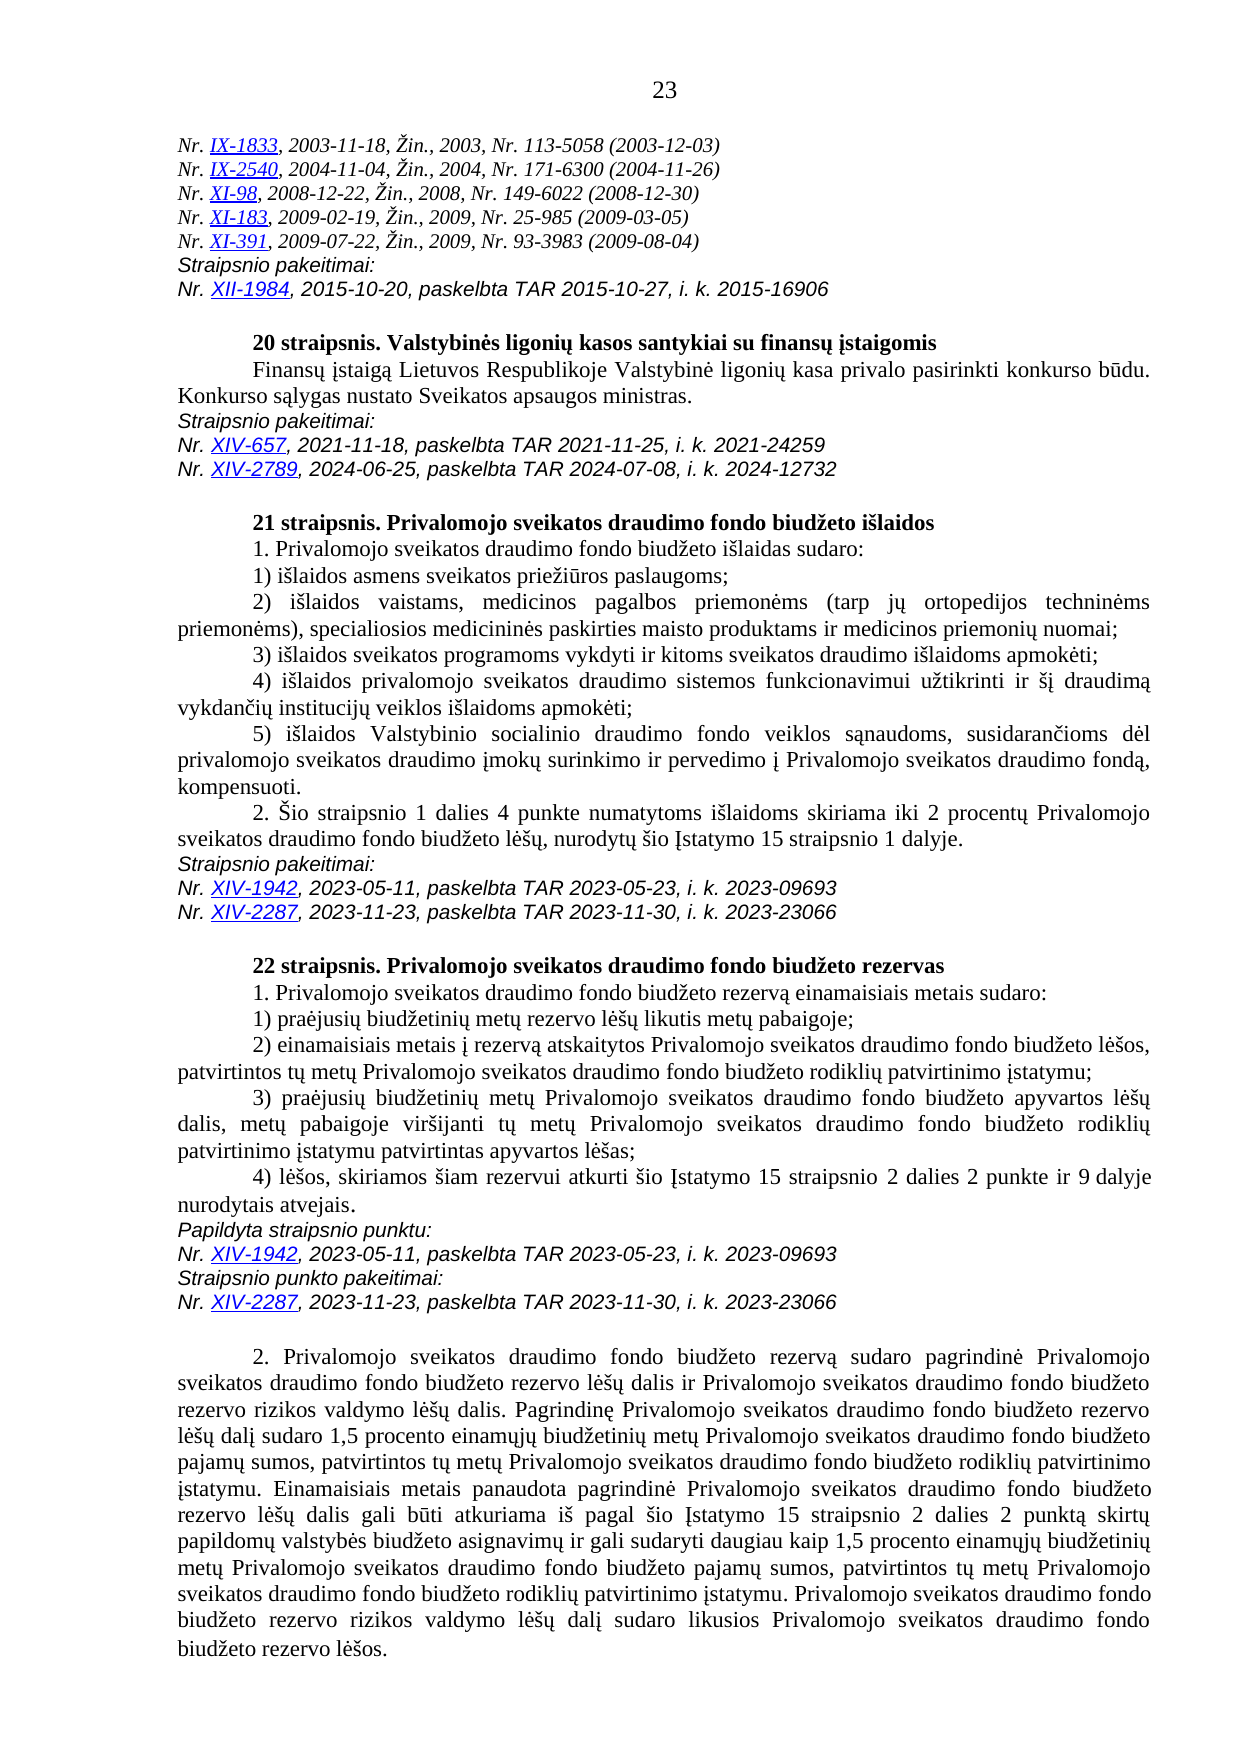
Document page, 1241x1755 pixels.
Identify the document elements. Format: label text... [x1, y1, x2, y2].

text 21 straipsnis. Privalomojo sveikatos draudimo fondo biudžeto išlaidos [177, 509, 1152, 536]
text Nr. IX-1833, 2003-11-18, Žin., 2003, Nr. 113-5058 (2003-12-03) [177, 132, 1152, 157]
text Straipsnio pakeitimai: [177, 408, 1152, 432]
text Nr. XIV-2287, 2023-11-23, paskelbta TAR 2023-11-30, i. k. 2023-23066 [177, 1290, 1152, 1314]
text 3) praėjusių biudžetinių metų Privalomojo sveikatos draudimo fondo biudžeto apyvartos lėšų dalis, metų pabaigoje viršijanti tų metų Privalomojo sveikatos draudimo fondo biudžeto rodiklių patvirtinimo įstatymu patvirtintas apyvartos lėšas; [177, 1084, 1152, 1163]
text Nr. XIV-2287, 2023-11-23, paskelbta TAR 2023-11-30, i. k. 2023-23066 [177, 900, 1152, 924]
text Papildyta straipsnio punktu: [177, 1218, 1152, 1242]
text 20 straipsnis. Valstybinės ligonių kasos santykiai su finansų įstaigomis [177, 329, 1152, 356]
text 1. Privalomojo sveikatos draudimo fondo biudžeto rezervą einamaisiais metais sudaro: [177, 979, 1152, 1005]
text Nr. XIV-2789, 2024-06-25, paskelbta TAR 2024-07-08, i. k. 2024-12732 [177, 456, 1152, 480]
text Nr. IX-2540, 2004-11-04, Žin., 2004, Nr. 171-6300 (2004-11-26) [177, 157, 1152, 181]
text 1. Privalomojo sveikatos draudimo fondo biudžeto išlaidas sudaro: [177, 536, 1152, 562]
text 1) išlaidos asmens sveikatos priežiūros paslaugoms; [177, 562, 1152, 588]
text Nr. XI-98, 2008-12-22, Žin., 2008, Nr. 149-6022 (2008-12-30) [177, 181, 1152, 205]
text 2. Privalomojo sveikatos draudimo fondo biudžeto rezervą sudaro pagrindinė Privalomojo sveikatos draudimo fondo biudžeto rezervo lėšų dalis ir Privalomojo sveikatos draudimo fondo biudžeto rezervo rizikos valdymo lėšų dalis. Pagrindinę Privalomojo sveikatos draudimo fondo biudžeto rezervo lėšų dalį sudaro 1,5 procento einamųjų biudžetinių metų Privalomojo sveikatos draudimo fondo biudžeto pajamų sumos, patvirtintos tų metų Privalomojo sveikatos draudimo fondo biudžeto rodiklių patvirtinimo įstatymu. Einamaisiais metais panaudota pagrindinė Privalomojo sveikatos draudimo fondo biudžeto rezervo lėšų dalis gali būti atkuriama iš pagal šio Įstatymo 15 straipsnio 2 dalies 2 punktą skirtų papildomų valstybės biudžeto asignavimų ir gali sudaryti daugiau kaip 1,5 procento einamųjų biudžetinių metų Privalomojo sveikatos draudimo fondo biudžeto pajamų sumos, patvirtintos tų metų Privalomojo sveikatos draudimo fondo biudžeto rodiklių patvirtinimo įstatymu. Privalomojo sveikatos draudimo fondo biudžeto rezervo rizikos valdymo lėšų dalį sudaro likusios Privalomojo sveikatos draudimo fondo biudžeto rezervo lėšos. [177, 1343, 1152, 1662]
text 2. Šio straipsnio 1 dalies 4 punkte numatytoms išlaidoms skiriama iki 2 procentų Privalomojo sveikatos draudimo fondo biudžeto lėšų, nurodytų šio Įstatymo 15 straipsnio 1 dalyje. [177, 799, 1152, 852]
text 4) lėšos, skiriamos šiam rezervui atkurti šio Įstatymo 15 straipsnio 2 dalies 2 punkte ir 9 dalyje nurodytais atvejais. [177, 1163, 1152, 1218]
text Straipsnio punkto pakeitimai: [177, 1266, 1152, 1290]
text 2) einamaisiais metais į rezervą atskaitytos Privalomojo sveikatos draudimo fondo biudžeto lėšos, patvirtintos tų metų Privalomojo sveikatos draudimo fondo biudžeto rodiklių patvirtinimo įstatymu; [177, 1031, 1152, 1084]
text Nr. XI-391, 2009-07-22, Žin., 2009, Nr. 93-3983 (2009-08-04) [177, 229, 1152, 253]
text 1) praėjusių biudžetinių metų rezervo lėšų likutis metų pabaigoje; [177, 1005, 1152, 1031]
text Nr. XI-183, 2009-02-19, Žin., 2009, Nr. 25-985 (2009-03-05) [177, 205, 1152, 229]
text Nr. XIV-1942, 2023-05-11, paskelbta TAR 2023-05-23, i. k. 2023-09693 [177, 876, 1152, 900]
text 5) išlaidos Valstybinio socialinio draudimo fondo veiklos sąnaudoms, susidarančioms dėl privalomojo sveikatos draudimo įmokų surinkimo ir pervedimo į Privalomojo sveikatos draudimo fondą, kompensuoti. [177, 720, 1152, 799]
text 22 straipsnis. Privalomojo sveikatos draudimo fondo biudžeto rezervas [177, 952, 1152, 979]
text Nr. XIV-1942, 2023-05-11, paskelbta TAR 2023-05-23, i. k. 2023-09693 [177, 1242, 1152, 1266]
text Straipsnio pakeitimai: [177, 852, 1152, 876]
text 4) išlaidos privalomojo sveikatos draudimo sistemos funkcionavimui užtikrinti ir šį draudimą vykdančių institucijų veiklos išlaidoms apmokėti; [177, 667, 1152, 720]
text Nr. XIV-657, 2021-11-18, paskelbta TAR 2021-11-25, i. k. 2021-24259 [177, 432, 1152, 456]
text Finansų įstaigą Lietuvos Respublikoje Valstybinė ligonių kasa privalo pasirinkti konkurso būdu. Konkurso sąlygas nustato Sveikatos apsaugos ministras. [177, 356, 1152, 408]
text 2) išlaidos vaistams, medicinos pagalbos priemonėms (tarp jų ortopedijos techninėms priemonėms), specialiosios medicininės paskirties maisto produktams ir medicinos priemonių nuomai; [177, 588, 1152, 641]
text 3) išlaidos sveikatos programoms vykdyti ir kitoms sveikatos draudimo išlaidoms apmokėti; [177, 641, 1152, 667]
text Nr. XII-1984, 2015-10-20, paskelbta TAR 2015-10-27, i. k. 2015-16906 [177, 277, 1152, 301]
text Straipsnio pakeitimai: [177, 253, 1152, 277]
